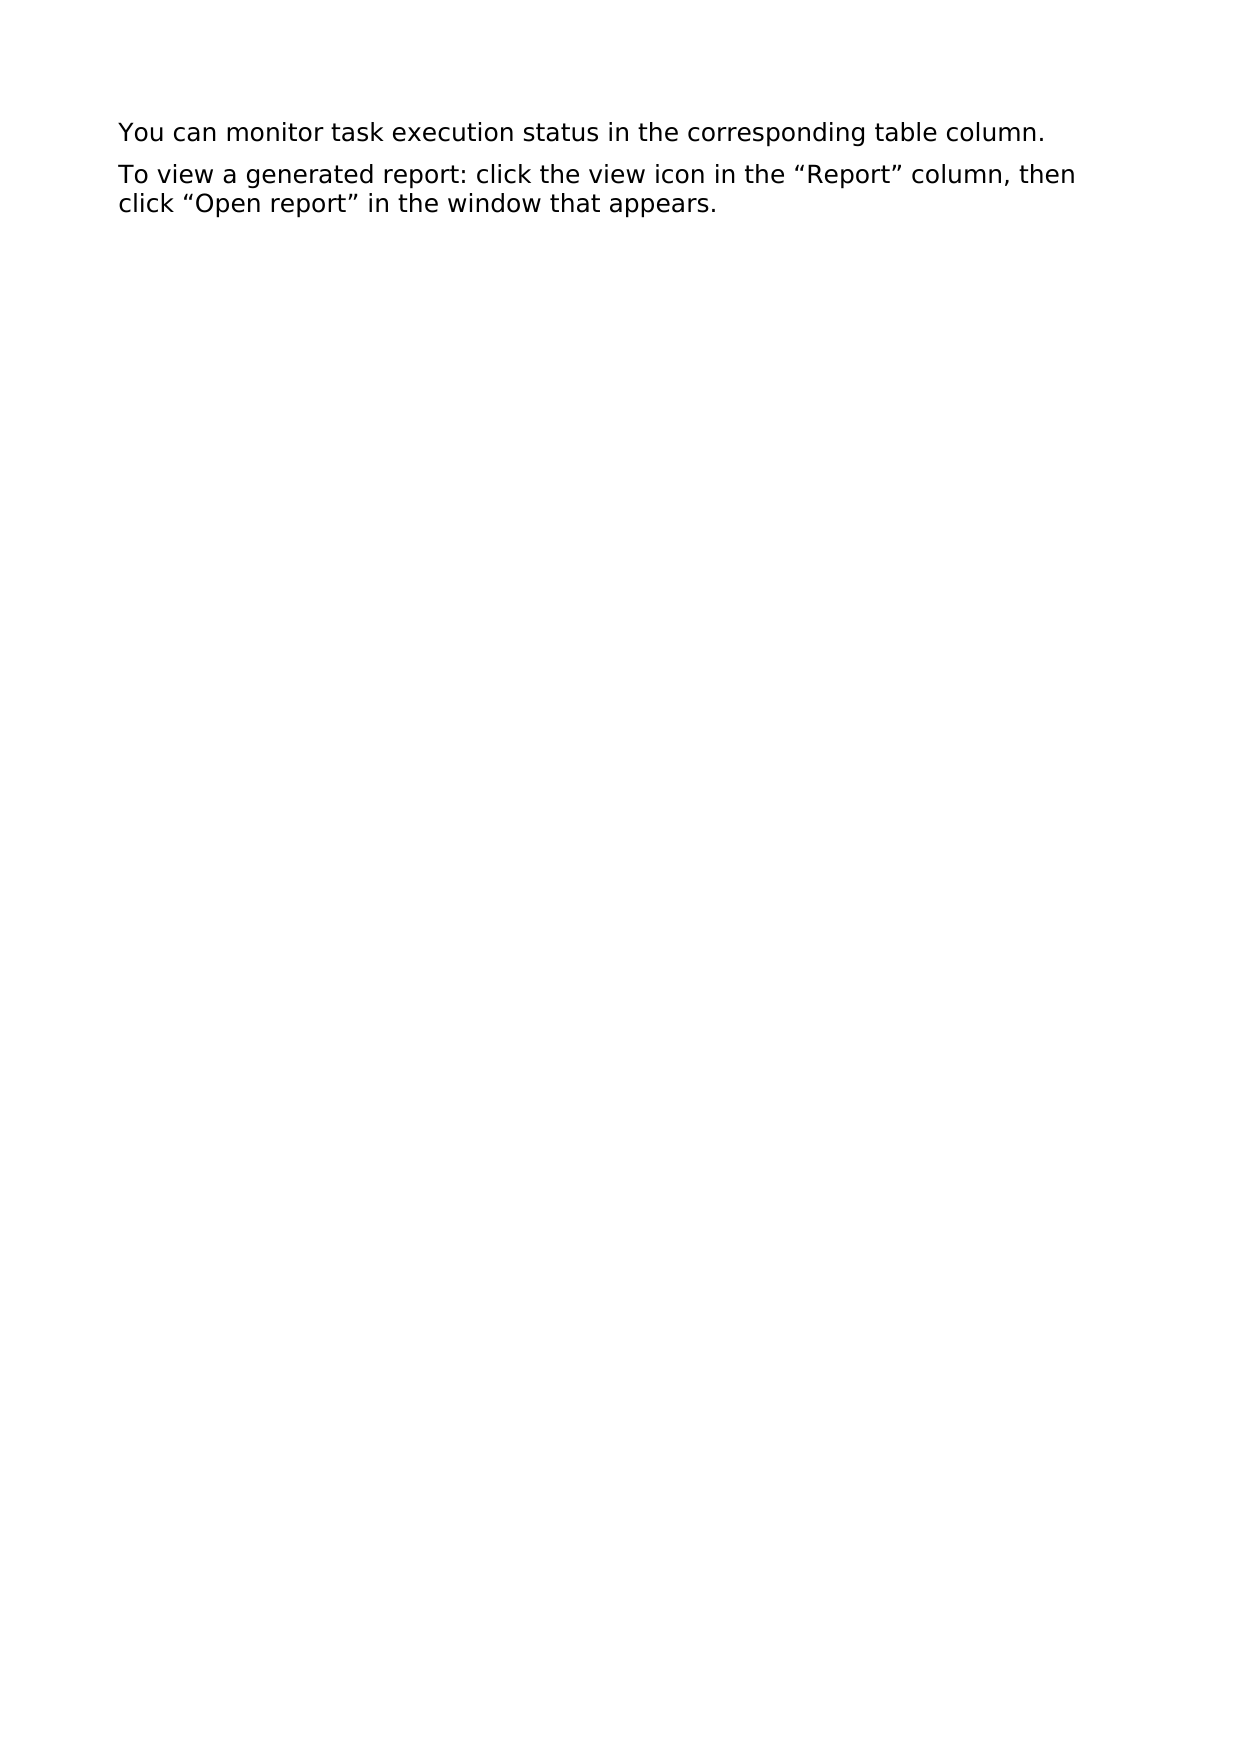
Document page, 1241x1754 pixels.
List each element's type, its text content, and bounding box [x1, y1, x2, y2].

text You can monitor task execution status in the corresponding table column. [118, 118, 1122, 147]
text To view a generated report: click the view icon in the “Report” column, then click “Open report” in the window that appears. [118, 160, 1122, 218]
